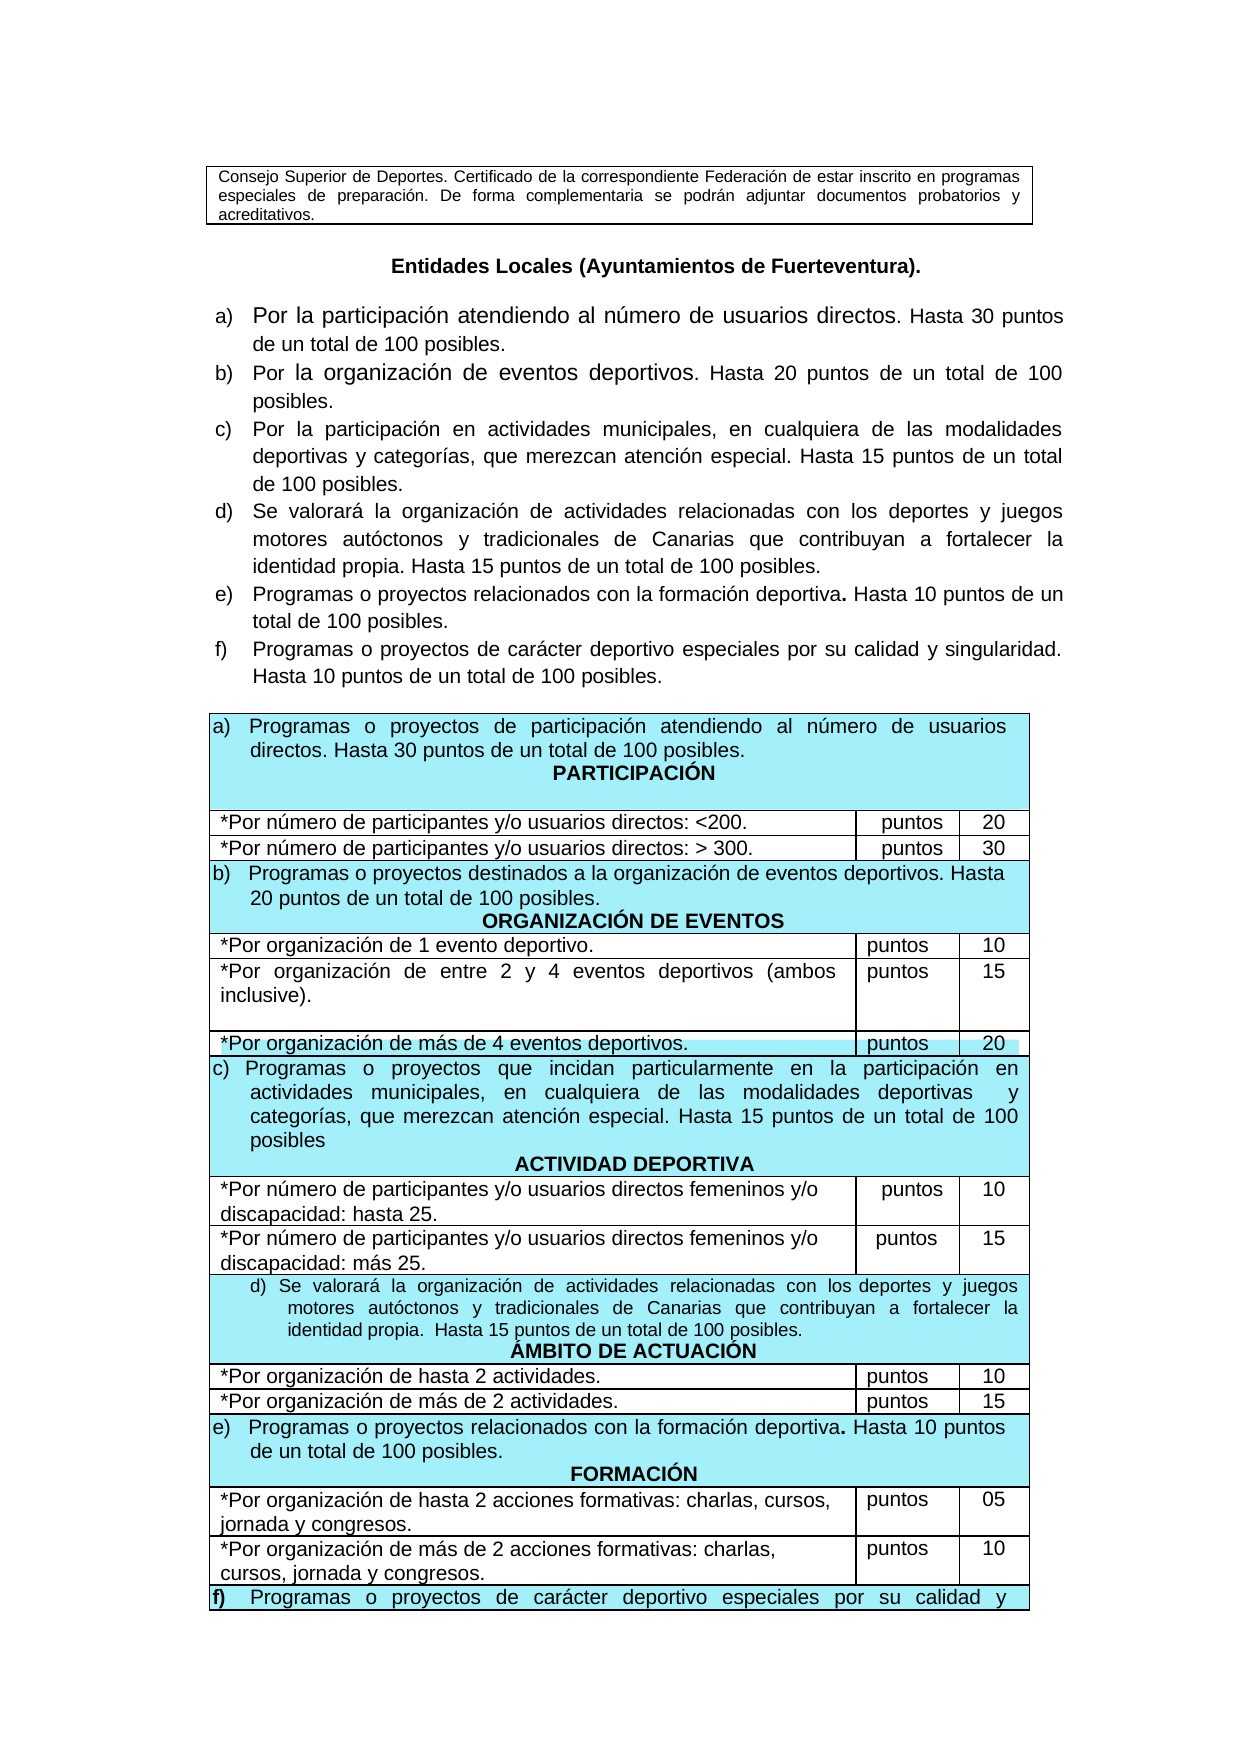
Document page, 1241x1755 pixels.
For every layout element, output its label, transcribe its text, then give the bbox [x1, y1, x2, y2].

table_cell *Por organización de más de 2 actividades. [210, 1390, 855, 1413]
table_cell puntos [857, 1177, 959, 1224]
table_cell *Por organización de hasta 2 actividades. [210, 1365, 855, 1388]
table_cell 15 [960, 1226, 1029, 1273]
list Por la participación atendiendo al número de usuarios directos. Hasta 30 puntos de un total de 100 posibles. [215, 302, 1064, 356]
table_cell *Por número de participantes y/o usuarios directos femeninos y/o discapacidad: hasta 25. [210, 1177, 855, 1224]
list Programas o proyectos de carácter deportivo especiales por su calidad y singularidad. Hasta 10 puntos de un total de 100 posibles. [215, 637, 1062, 688]
table_cell *Por organización de más de 2 acciones formativas: charlas, cursos, jornada y congresos. [210, 1537, 855, 1584]
table_cell d) Se valorará la organización de actividades relacionadas con los deportes y juegos motores autóctonos y tradicionales de Canarias que contribuyan a fortalecer la identidad propia. Hasta 15 puntos de un total de 100 posibles. ÁMBITO DE ACTUACIÓN [210, 1275, 1029, 1363]
subtitle Entidades Locales (Ayuntamientos de Fuerteventura). [391, 253, 1074, 277]
table_cell puntos [857, 1032, 959, 1039]
table_cell puntos [857, 1390, 959, 1413]
list Se valorará la organización de actividades relacionadas con los deportes y juegos motores autóctonos y tradicionales de Canarias que contribuyan a fortalecer la identidad propia. Hasta 15 puntos de un total de 100 posibles. [215, 499, 1064, 578]
table_cell puntos [857, 934, 959, 957]
table_cell 20 [960, 1032, 1029, 1055]
table_cell 30 [960, 836, 1029, 859]
table_cell e) Programas o proyectos relacionados con la formación deportiva. Hasta 10 puntos de un total de 100 posibles. FORMACIÓN [210, 1415, 1029, 1486]
table_cell puntos [857, 1365, 959, 1388]
table_cell puntos [857, 1226, 959, 1273]
table_cell f) Programas o proyectos de carácter deportivo especiales por su calidad y [210, 1586, 1029, 1609]
table_cell c) Programas o proyectos que incidan particularmente en la participación en actividades municipales, en cualquiera de las modalidades deportivas y categorías, que merezcan atención especial. Hasta 15 puntos de un total de 100 posibles ACTIVIDAD DEPORTIVA [210, 1057, 1029, 1176]
table_cell *Por organización de hasta 2 acciones formativas: charlas, cursos, jornada y congresos. [210, 1488, 855, 1535]
table_cell 10 [960, 1537, 1029, 1584]
table_cell 05 [960, 1488, 1029, 1535]
list Programas o proyectos relacionados con la formación deportiva. Hasta 10 puntos de un total de 100 posibles. [215, 582, 1064, 633]
table_cell *Por número de participantes y/o usuarios directos: <200. [210, 811, 855, 834]
table_cell *Por número de participantes y/o usuarios directos femeninos y/o discapacidad: más 25. [210, 1226, 855, 1273]
table_cell 10 [960, 1177, 1029, 1224]
table_cell puntos [857, 836, 959, 859]
table_cell puntos [857, 959, 959, 1030]
table_cell 20 [960, 811, 1029, 834]
list Por la organización de eventos deportivos. Hasta 20 puntos de un total de 100 posibles. [215, 359, 1063, 413]
table_cell *Por número de participantes y/o usuarios directos: > 300. [210, 836, 855, 859]
table_cell 10 [960, 934, 1029, 957]
table_cell *Por organización de más de 4 eventos deportivos. [210, 1032, 855, 1055]
table_cell *Por organización de 1 evento deportivo. [210, 934, 855, 957]
table_cell 10 [960, 1365, 1029, 1388]
table_cell b) Programas o proyectos destinados a la organización de eventos deportivos. Hasta 20 puntos de un total de 100 posibles. ORGANIZACIÓN DE EVENTOS [210, 861, 1029, 933]
table_cell 15 [960, 959, 1029, 1030]
table_cell puntos [857, 811, 959, 834]
list Por la participación en actividades municipales, en cualquiera de las modalidades deportivas y categorías, que merezcan atención especial. Hasta 15 puntos de un total de 100 posibles. [215, 417, 1063, 496]
text Consejo Superior de Deportes. Certificado de la correspondiente Federación de estar inscrito en programas especiales de preparación. De forma complementaria se podrán adjuntar documentos probatorios y acreditativos. [218, 167, 1021, 223]
table_cell 15 [960, 1390, 1029, 1413]
table_cell puntos [857, 1537, 959, 1584]
table_cell puntos [857, 1488, 959, 1535]
table_cell *Por organización de entre 2 y 4 eventos deportivos (ambos inclusive). [210, 959, 855, 1030]
